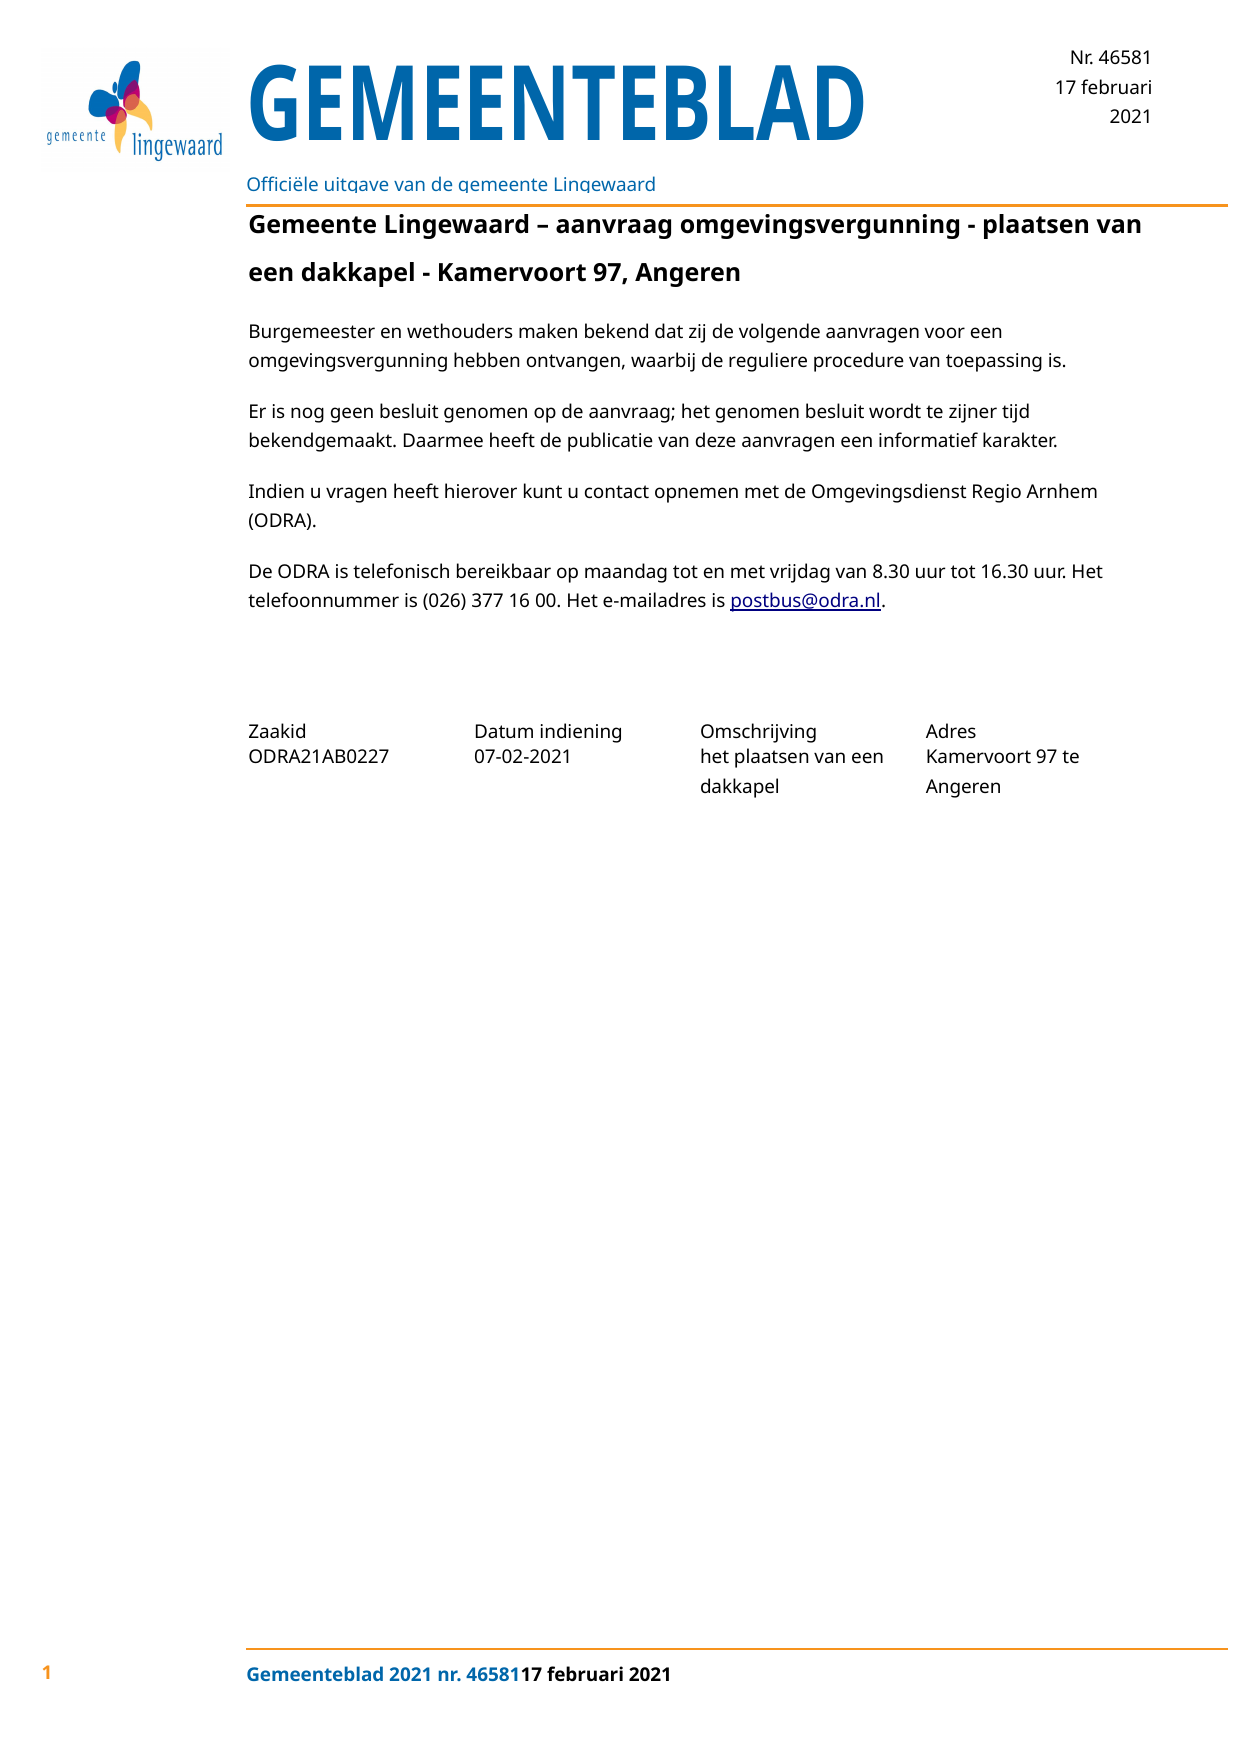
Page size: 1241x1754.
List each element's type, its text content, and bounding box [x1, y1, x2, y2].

table_header Datum indiening [474, 718, 700, 744]
text De ODRA is telefonisch bereikbaar op maandag tot en met vrijdag van 8.30 uur tot 16.30 uur. Het telefoonnummer is (026) 377 16 00. Het e-mailadres is postbus@odra.nl. [248, 558, 1152, 613]
table_cell ODRA21AB0227 [248, 744, 474, 799]
table_header Zaakid [248, 718, 474, 744]
table_cell het plaatsen van een dakkapel [700, 744, 926, 799]
text Gemeente Lingewaard – aanvraag omgevingsvergunning - plaatsen van een dakkapel - Kamervoort 97, Angeren [248, 207, 1152, 288]
table_cell 07-02-2021 [474, 744, 700, 799]
table_header Omschrijving [700, 718, 926, 744]
text Er is nog geen besluit genomen op de aanvraag; het genomen besluit wordt te zijner tijd bekendgemaakt. Daarmee heeft de publicatie van deze aanvragen een informatief karakter. [248, 398, 1152, 453]
table_cell Kamervoort 97 te Angeren [926, 744, 1152, 799]
text Indien u vragen heeft hierover kunt u contact opnemen met de Omgevingsdienst Regio Arnhem (ODRA). [248, 478, 1152, 533]
text Burgemeester en wethouders maken bekend dat zij de volgende aanvragen voor een omgevingsvergunning hebben ontvangen, waarbij de reguliere procedure van toepassing is. [248, 318, 1152, 373]
table_header Adres [926, 718, 1152, 744]
picture [41, 47, 231, 172]
